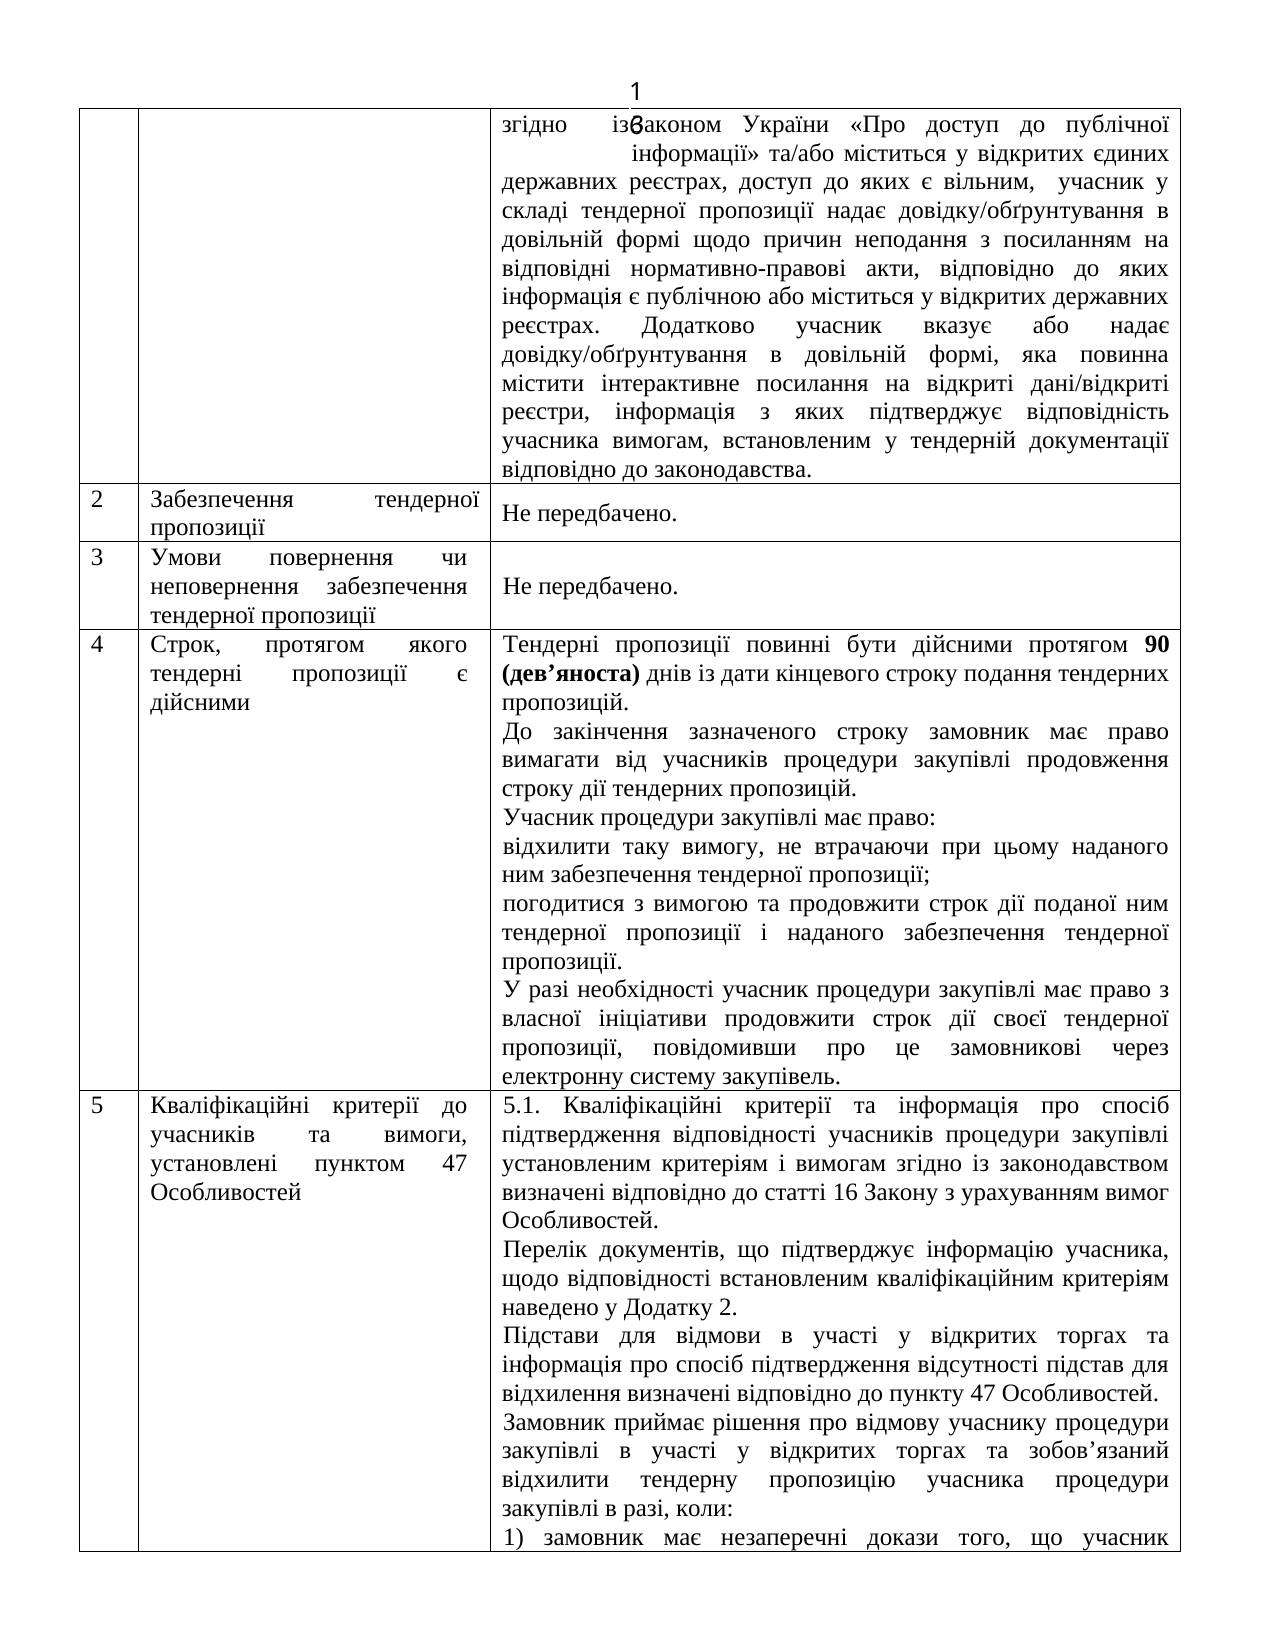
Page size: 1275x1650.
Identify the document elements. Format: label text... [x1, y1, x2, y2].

table_cell Умови повернення чи неповернення забезпечення тендерної пропозиції [139, 542, 490, 628]
table_cell 2 [80, 484, 138, 541]
table_cell Тендерні пропозиції повинні бути дійсними протягом 90 (дев’яноста) днів із дати кінцевого строку подання тендерних пропозицій. До закінчення зазначеного строку замовник має право вимагати від учасників процедури закупівлі продовження строку дії тендерних пропозицій. Учасник процедури закупівлі має право: відхилити таку вимогу, не втрачаючи при цьому наданого ним забезпечення тендерної пропозиції; погодитися з вимогою та продовжити строк дії поданої ним тендерної пропозиції і наданого забезпечення тендерної пропозиції. У разі необхідності учасник процедури закупівлі має право з власної ініціативи продовжити строк дії своєї тендерної пропозиції, повідомивши про це замовникові через електронну систему закупівель. [491, 630, 1180, 1089]
table_cell 4 [80, 630, 138, 1089]
table_cell Забезпечення тендерної пропозиції [139, 484, 490, 541]
table_cell 5 [80, 1091, 138, 1551]
table_cell Строк, протягом якого тендерні пропозиції є дійсними [139, 630, 490, 1089]
table_cell Не передбачено. [491, 542, 1180, 628]
table_cell 3 [80, 542, 138, 628]
table_cell Кваліфікаційні критерії до учасників та вимоги, установлені пунктом 47 Особливостей [139, 1091, 490, 1551]
table_cell [139, 109, 490, 483]
table_cell 5.1. Кваліфікаційні критерії та інформація про спосіб підтвердження відповідності учасників процедури закупівлі установленим критеріям і вимогам згідно із законодавством визначені відповідно до статті 16 Закону з урахуванням вимог Особливостей. Перелік документів, що підтверджує інформацію учасника, щодо відповідності встановленим кваліфікаційним критеріям наведено у Додатку 2. Підстави для відмови в участі у відкритих торгах та інформація про спосіб підтвердження відсутності підстав для відхилення визначені відповідно до пункту 47 Особливостей. Замовник приймає рішення про відмову учаснику процедури закупівлі в участі у відкритих торгах та зобов’язаний відхилити тендерну пропозицію учасника процедури закупівлі в разі, коли: 1) замовник має незаперечні докази того, що учасник процедури закупівлі пропонує, дає або погоджується дати прямо чи опосередковано будь-якій службовій (посадовій) особі замовника, іншого державного органу винагороду в будь-якій формі (пропозиція щодо наймання на роботу, цінна річ, послуга тощо) з метою вплинути на прийняття рішення щодо визначення переможця процедури закупівлі; 2) відомості про юридичну особу, яка є учасником процедури закупівлі, внесено до Єдиного державного реєстру осіб, які вчинили корупційні або пов’язані з корупцією правопорушення; 3) керівника учасника процедури закупівлі, фізичну особу, яка є учасником процедури закупівлі, було притягнуто згідно із законом до відповідальності за вчинення корупційного правопорушення або правопорушення, пов’язаного з корупцією; 4) суб’єкт господарювання (учасник процедури закупівлі) протягом останніх трьох років притягувався до відповідальності за порушення, передбачене пунктом 4 частини другої статті 6, пунктом 1 статті 50 Закону України «Про захист економічної конкуренції», у вигляді вчинення антиконкурентних узгоджених дій, що стосуються спотворення результатів тендерів; 5) фізична особа, яка є учасником процедури закупівлі, була засуджена за кримінальне правопорушення, вчинене з корисливих мотивів (зокрема, пов’язане з хабарництвом та відмиванням коштів), судимість з якої не знято або не погашено в установленому законом порядку; 6) керівник учасника процедури закупівлі був засуджений за кримінальне правопорушення, вчинене з корисливих мотивів (зокрема, пов’язане з хабарництвом, шахрайством та відмиванням коштів), судимість з якого не знято або не погашено в установленому законом порядку; 7) тендерна пропозиція подана учасником процедури закупівлі, який є пов’язаною особою з іншими учасниками процедури закупівлі та/або з уповноваженою особою (особами), та/або з керівником замовника; 8) учасник процедури закупівлі визнаний в установленому законом порядку банкрутом та стосовно нього відкрита ліквідаційна процедура; 9) у Єдиному державному реєстрі юридичних осіб, фізичних осіб-підприємців та громадських формувань відсутня інформація, передбачена пунктом 9 частини другої статті 9 Закону України «Про державну реєстрацію юридичних осіб, фізичних осіб — підприємців та громадських формувань» (крім нерезидентів); 10) юридична особа, яка є учасником процедури закупівлі (крім нерезидентів), не має антикорупційної програми чи уповноваженого з реалізації антикорупційної програми, якщо вартість закупівлі товару (товарів), послуги (послуг) або робіт дорівнює чи перевищує 20 млн. гривень (у тому числі за лотом); 11) учасник процедури закупівлі або кінцевий бенефіціарний власник, член або учасник (акціонер) юридичної особи – учасника процедури закупівлі є особою, до якої застосовано санкцію у виді заборони на здійснення нею публічних закупівель товарів, робіт і послуг згідно із Законом України «Про санкції»; 12) керівника учасника процедури закупівлі, фізичну особу, яка є учасником процедури закупівлі, було притягнуто згідно із законом до відповідальності за вчинення правопорушення, пов’язаного з використанням дитячої праці чи будь-якими формами торгівлі людьми. Замовник може прийняти рішення про відмову учаснику процедури закупівлі в участі у відкритих торгах та може відхилити тендерну пропозицію учасника процедури закупівлі в разі, коли учасник процедури закупівлі не виконав свої зобов’язання за раніше укладеним договором про закупівлю з цим самим замовником, що призвело до його дострокового розірвання, і було застосовано санкції у вигляді штрафів та/або відшкодування збитків — протягом трьох років з дати дострокового розірвання такого договору. Учасник процедури закупівлі, що перебуває в обставинах, зазначених у цьому абзаці, може надати підтвердження вжиття заходів для доведення своєї надійності, незважаючи на наявність відповідної підстави для відмови в участі у відкритих торгах. Для цього учасник (суб’єкт господарювання) повинен довести, що він сплатив або зобов’язався сплатити відповідні зобов’язання та відшкодування завданих збитків. Якщо замовник вважає таке підтвердження достатнім, учаснику процедури закупівлі не може бути відмовлено в участі в процедурі закупівлі. Учасник процедури закупівлі підтверджує відсутність підстав, зазначених в цьому пункті (крім підпунктів 1 і 7, абзацу чотирнадцятого цього пункту), шляхом самостійного декларування відсутності таких підстав в електронній системі закупівель під час подання тендерної пропозиції. Замовник не вимагає документального підтвердження інформації про відсутність підстав для відхилення тендерної пропозиції учасника процедури закупівлі та/або переможця, визначених пунктом 47 Особливостей, у разі, коли така інформація є публічною, що оприлюднена у формі відкритих даних згідно із Законом України «Про доступ до публічної інформації», та/або міститься у відкритих публічних електронних реєстрах, доступ до яких є вільним, та/або може бути отримана електронною системою закупівель шляхом обміну інформацією з іншими державними системами та реєстрами. Замовник самостійно за результатами розгляду тендерної пропозиції учасника процедури закупівлі підтверджує в електронній системі закупівель відсутність в учасника процедури закупівлі підстав, визначених підпунктами 1 і 7 цього пункту. У разі коли учасник процедури закупівлі має намір залучити інших суб’єктів господарювання як субпідрядників/співвиконавців в обсязі не менш як 20 відсотків вартості договору про закупівлю у разі закупівлі робіт або послуг для підтвердження його відповідності кваліфікаційним критеріям відповідно до частини третьої статті 16 Закону (у разі застосування таких критеріїв до учасника процедури закупівлі), замовник перевіряє таких суб’єктів господарювання на відсутність підстав, визначених цим пунктом. Інформація про відсутність підстав, визначених у пункті 47 Особливостей, надається учасником відповідно до вимог Додатку 3 Тендерної документації. 5.2. Переможець процедури закупівлі у строк, що не перевищує чотири дні з дати оприлюднення в електронній системі закупівель повідомлення про намір укласти договір про закупівлю, повинен надати замовнику шляхом оприлюднення в електронній системі закупівель документи, що підтверджують відсутність підстав, зазначених у підпунктах 3, 5, 6 і 12 та в абзаці чотирнадцятому пункту 47 Особливостей. Замовник не вимагає документального підтвердження публічної інформації, що оприлюднена у формі відкритих даних згідно із Законом України «Про доступ до публічної інформації» та/або міститься у відкритих публічних електронних реєстрах, доступ до яких є вільним, або публічної інформації, що є доступною в електронній системі закупівель, крім випадків, коли доступ до такої інформації є обмеженим на момент оприлюднення оголошення про проведення відкритих торгів. Замовником визначається спосіб документального підтвердження згідно із законодавством щодо відсутності підстав, передбачених пунктами 3, 5, 6 і 12 та в абзаці чотирнадцятому пункту 47 Особливостей, для надання таких документів лише переможцем процедури закупівлі через електронну систему закупівель, а саме: 1. Інформаційна довідка з Єдиного державного реєстру осіб, які вчинили корупційні або пов’язані з корупцією правопорушення, отримана/видана не раніше дня оприлюднення оголошення про заплановану закупівлю в електронній системі закупівель, про відсутність відносно керівника учасника процедури закупівлі, фізичної особи, яка є учасником процедури закупівлі, інформації про корупційне правопорушення або правопорушення, пов'язаного з корупцією. Вказана інформаційна довідка повинна бути надана у вигляді електронного документу з відповідним кваліфікованим електронним підписом та/або кваліфікованою електронною печаткою установи/організації, яка відповідальна за видачу таких довідок (документів). 2. Витяг з інформаційно-аналітичної системи «Облік відомостей про притягнення особи до кримінальної відповідальності та наявності судимості», який повинен бути отриманий не раніше дня оприлюднення оголошення про заплановану закупівлю в електронній системі закупівель у порядку, визначеному наказом Міністерства внутрішніх справ України від 30.03.2022 №207 «Деякі питання ведення обліку відомостей про притягнення особи до кримінальної відповідальності та наявності судимості», про те, що фізична особа, яка є учасником, не була притягнута до кримінальної відповідальності, не має судимості або обмежень, передбачених кримінальним процесуальним законодавством України. Вказаний Витяг повинен бути наданий у вигляді електронного документу з відповідним кваліфікованим електронним підписом та/або кваліфікованою електронною печаткою установи/організації, яка відповідальна за видачу таких витягів (документів), та/або номер (QR-код), який дозволяє перевірити інформацію, зазначену у Витягу. 3. Витяг з інформаційно-аналітичної системи «Облік відомостей про притягнення особи до кримінальної відповідальності та наявності судимості», який повинен бути отриманий не раніше дня оприлюднення оголошення про заплановану закупівлю в електронній системі закупівель у порядку, визначеному наказом Міністерства внутрішніх справ України від 30.03.2022 №207 «Деякі питання ведення обліку відомостей про притягнення особи до кримінальної відповідальності та наявності судимості», про те, що керівник учасника процедури закупівлі не був притягнутий до кримінальної відповідальності, не має судимості або обмежень, передбачених кримінальним процесуальним законодавством України. Вказаний Витяг повинен бути наданий у вигляді електронного документу з відповідним кваліфікованим електронним підписом та/або кваліфікованою електронною печаткою установи/організації, яка відповідальна за видачу таких витягів (документів), та/або номер (QR-код), який дозволяє перевірити інформацію, зазначену у Витягу. 4. Довідку у довільній формі про те, що керівника учасника процедури закупівлі, фізичну особу, яка є учасником процедури закупівлі, не було притягнуто згідно із законом до відповідальності за вчинення правопорушення, пов’язаного з використанням дитячої праці чи будь-якими формами торгівлі людьми. 5. Довідку у довільній формі про те, що учасник процедури закупівлі не має невиконаного зі своєї сторони зобов'язання за раніше укладеним договором про закупівлю з замовником, який проводить процедуру закупівлі, що призвело до його дострокового розірвання, і було застосовано санкції у вигляді штрафів та/або відшкодування збитків - протягом трьох років з дати дострокового розірвання такого договору.* *Учасник процедури закупівлі, що перебуває в обставинах, зазначених в абзаці чотирнадцятому пункту 44 Особливостей, може надати підтвердження вжиття заходів для доведення своєї надійності, незважаючи на наявність відповідної підстави для відмови в участі у відкритих торгах. Для цього учасник (суб’єкт господарювання) повинен довести, що він сплатив або зобов’язався сплатити відповідні зобов’язання та відшкодування завданих збитків. Якщо замовник вважає таке підтвердження достатнім, учаснику процедури закупівлі не може бути відмовлено в участі в процедурі закупівлі. [491, 1091, 1180, 1551]
table_cell [80, 109, 138, 483]
table_cell Не передбачено. [491, 484, 1180, 541]
